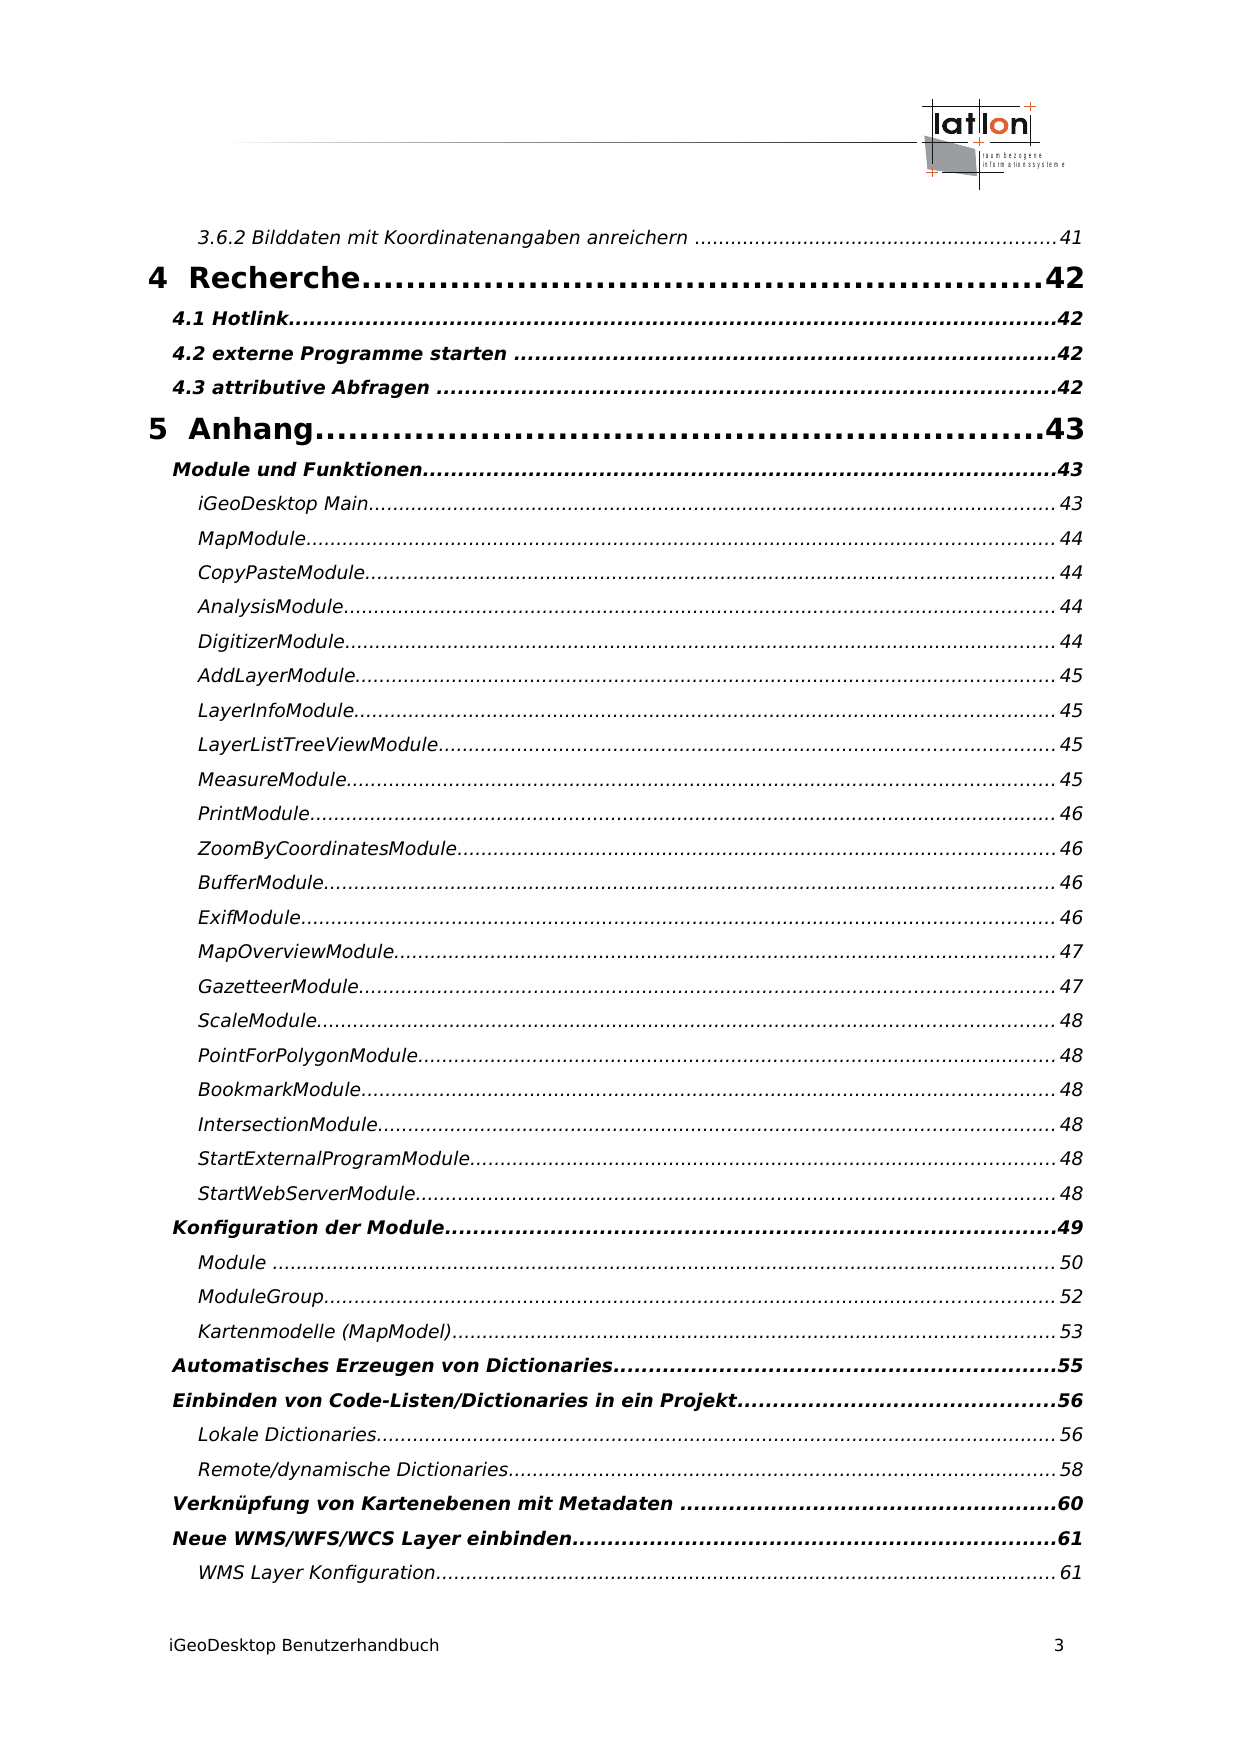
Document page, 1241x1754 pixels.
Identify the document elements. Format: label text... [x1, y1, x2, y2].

text WMS Layer Konfiguration 61 [198, 1562, 1085, 1584]
text Kartenmodelle (MapModel) 53 [198, 1321, 1085, 1342]
text MapOverviewModule 47 [198, 941, 1085, 963]
text Lokale Dictionaries 56 [198, 1424, 1085, 1446]
text DigitizerModule 44 [198, 631, 1085, 653]
text GazetteerModule 47 [198, 976, 1085, 998]
text Remote/dynamische Dictionaries 58 [198, 1458, 1085, 1480]
text PrintModule 46 [198, 803, 1085, 825]
text 5 Anhang 43 [148, 412, 1085, 446]
text ModuleGroup 52 [198, 1286, 1085, 1308]
text Einbinden von Code-Listen/Dictionaries in ein Projekt 56 [172, 1389, 1085, 1411]
text Module und Funktionen 43 [172, 458, 1085, 481]
text LayerListTreeViewModule 45 [198, 734, 1085, 756]
text 3.6.2 Bilddaten mit Koordinatenangaben anreichern 41 [198, 227, 1085, 249]
text MeasureModule 45 [198, 769, 1085, 791]
text 4 Recherche 42 [148, 262, 1085, 296]
text ZoomByCoordinatesModule 46 [198, 838, 1085, 860]
text Neue WMS/WFS/WCS Layer einbinden 61 [172, 1527, 1085, 1549]
text IntersectionModule 48 [198, 1114, 1085, 1136]
text ExifModule 46 [198, 907, 1085, 929]
text 4.3 attributive Abfragen 42 [172, 377, 1085, 399]
text ScaleModule 48 [198, 1010, 1085, 1032]
text MapModule 44 [198, 527, 1085, 549]
text iGeoDesktop Main 43 [198, 493, 1085, 515]
text BookmarkModule 48 [198, 1079, 1085, 1101]
text BufferModule 46 [198, 872, 1085, 894]
text PointForPolygonModule 48 [198, 1045, 1085, 1067]
text AnalysisModule 44 [198, 596, 1085, 618]
text LayerInfoModule 45 [198, 700, 1085, 722]
text AddLayerModule 45 [198, 665, 1085, 687]
text StartWebServerModule 48 [198, 1183, 1085, 1204]
text StartExternalProgramModule 48 [198, 1148, 1085, 1170]
text 4.2 externe Programme starten 42 [172, 343, 1085, 365]
text Konfiguration der Module 49 [172, 1217, 1085, 1239]
text Module 50 [198, 1252, 1085, 1273]
text CopyPasteModule 44 [198, 562, 1085, 584]
text 4.1 Hotlink 42 [172, 308, 1085, 330]
text Automatisches Erzeugen von Dictionaries 55 [172, 1355, 1085, 1377]
text Verknüpfung von Kartenebenen mit Metadaten 60 [172, 1493, 1085, 1515]
